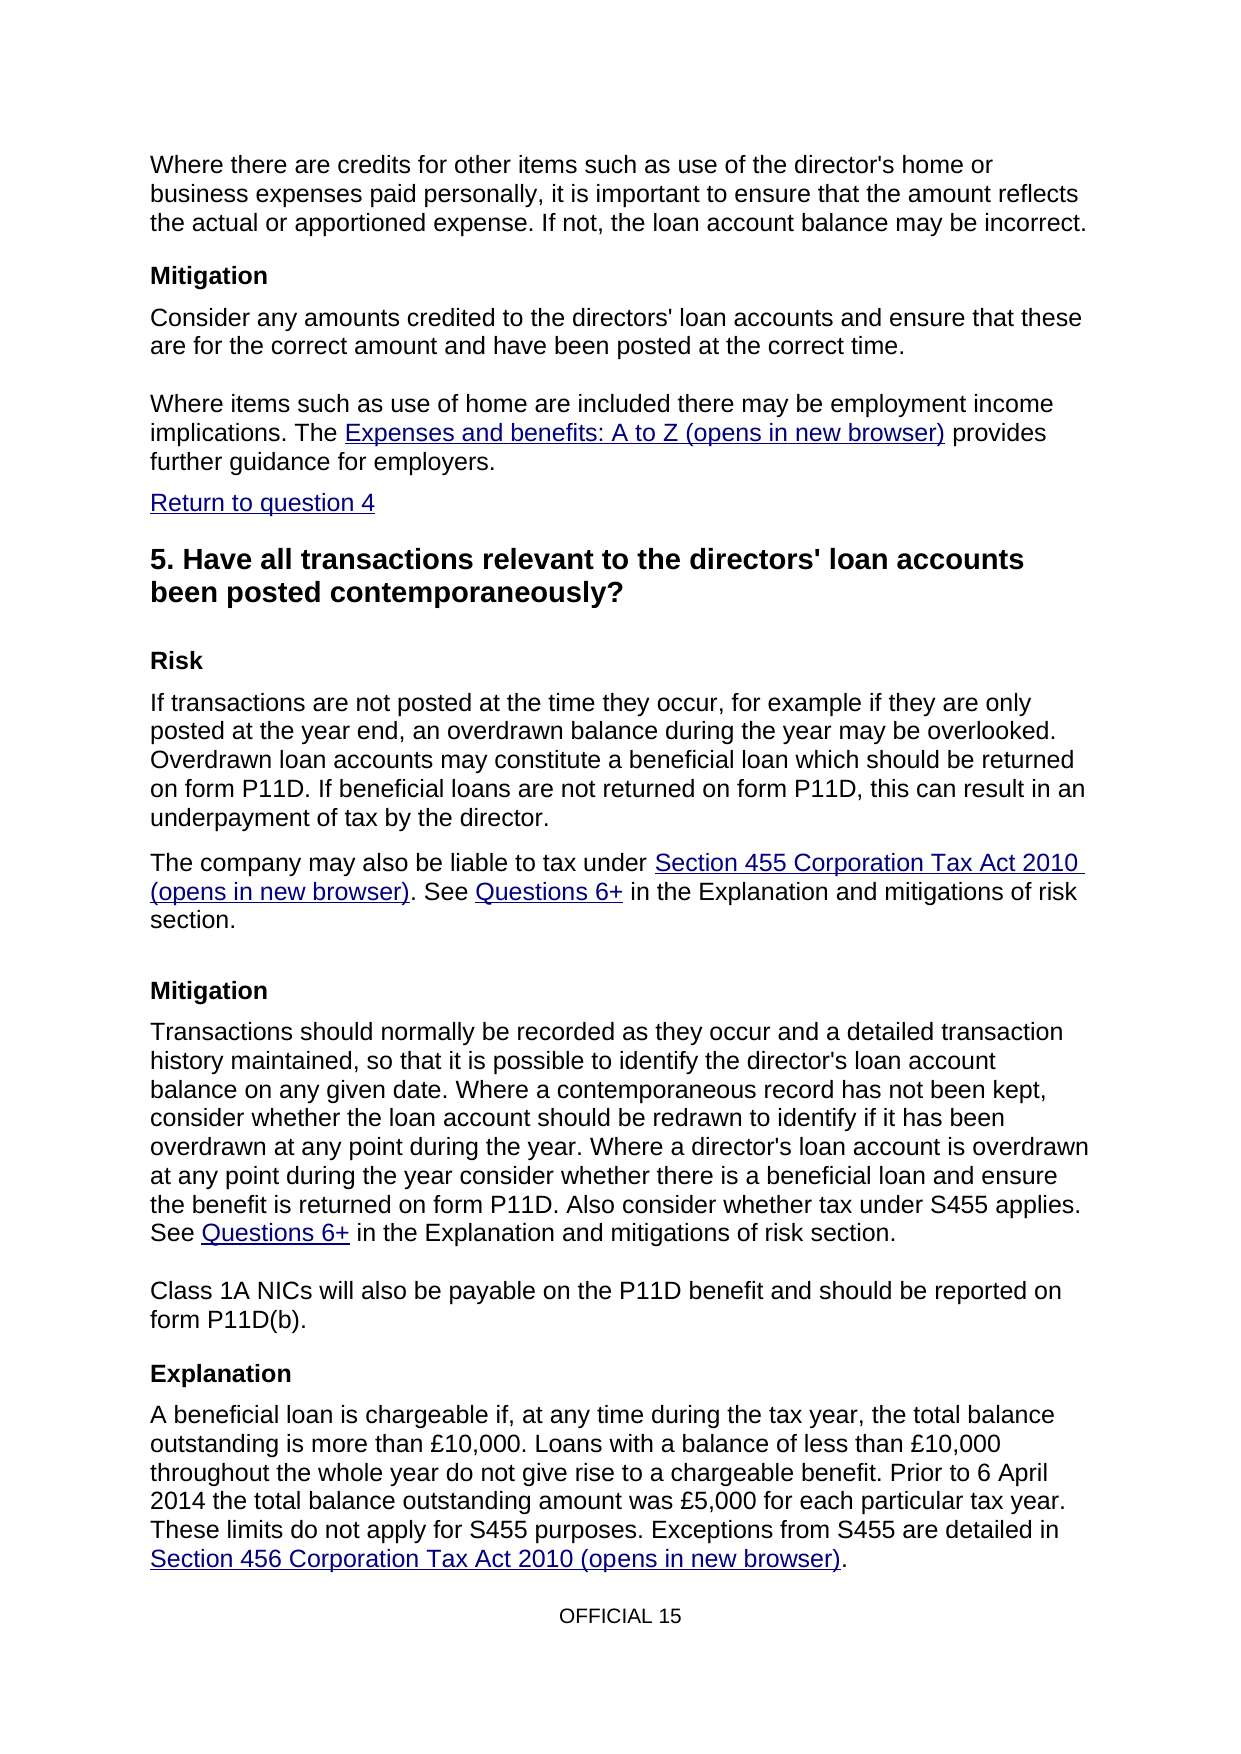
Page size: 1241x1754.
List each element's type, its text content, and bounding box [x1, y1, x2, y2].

text If transactions are not posted at the time they occur, for example if they are only posted at the year end, an overdrawn balance during the year may be overlooked. Overdrawn loan accounts may constitute a beneficial loan which should be returned on form P11D. If beneficial loans are not returned on form P11D, this can result in an underpayment of tax by the director. [150, 687, 1090, 831]
subtitle Explanation [150, 1359, 1090, 1387]
subtitle Mitigation [150, 261, 1090, 290]
text Where there are credits for other items such as use of the director's home or business expenses paid personally, it is important to ensure that the amount reflects the actual or apportioned expense. If not, the loan account balance may be incorrect. [150, 150, 1090, 236]
subtitle Risk [150, 646, 1090, 675]
subtitle 5. Have all transactions relevant to the directors' loan accounts been posted contemporaneously? [150, 542, 1090, 609]
text Consider any amounts credited to the directors' loan accounts and ensure that these are for the correct amount and have been posted at the correct time. [150, 302, 1090, 360]
text Return to question 4 [150, 488, 1090, 517]
text The company may also be liable to tax under Section 455 Corporation Tax Act 2010 (opens in new browser). See Questions 6+ in the Explanation and mitigations of risk section. [150, 848, 1090, 934]
text Class 1A NICs will also be payable on the P11D benefit and should be reported on form P11D(b). [150, 1276, 1090, 1334]
subtitle Mitigation [150, 976, 1090, 1004]
text Where items such as use of home are included there may be employment income implications. The Expenses and benefits: A to Z (opens in new browser) provides further guidance for employers. [150, 389, 1090, 475]
text Transactions should normally be recorded as they occur and a detailed transaction history maintained, so that it is possible to identify the director's loan account balance on any given date. Where a contemporaneous record has not been kept, consider whether the loan account should be redrawn to identify if it has been overdrawn at any point during the year. Where a director's loan account is overdrawn at any point during the year consider whether there is a beneficial loan and ensure the benefit is returned on form P11D. Also consider whether tax under S455 applies. See Questions 6+ in the Explanation and mitigations of risk section. [150, 1017, 1090, 1247]
text A beneficial loan is chargeable if, at any time during the tax year, the total balance outstanding is more than £10,000. Loans with a balance of less than £10,000 throughout the whole year do not give rise to a chargeable benefit. Prior to 6 April 2014 the total balance outstanding amount was £5,000 for each particular tax year. These limits do not apply for S455 purposes. Exceptions from S455 are detailed in Section 456 Corporation Tax Act 2010 (opens in new browser). [150, 1400, 1090, 1572]
